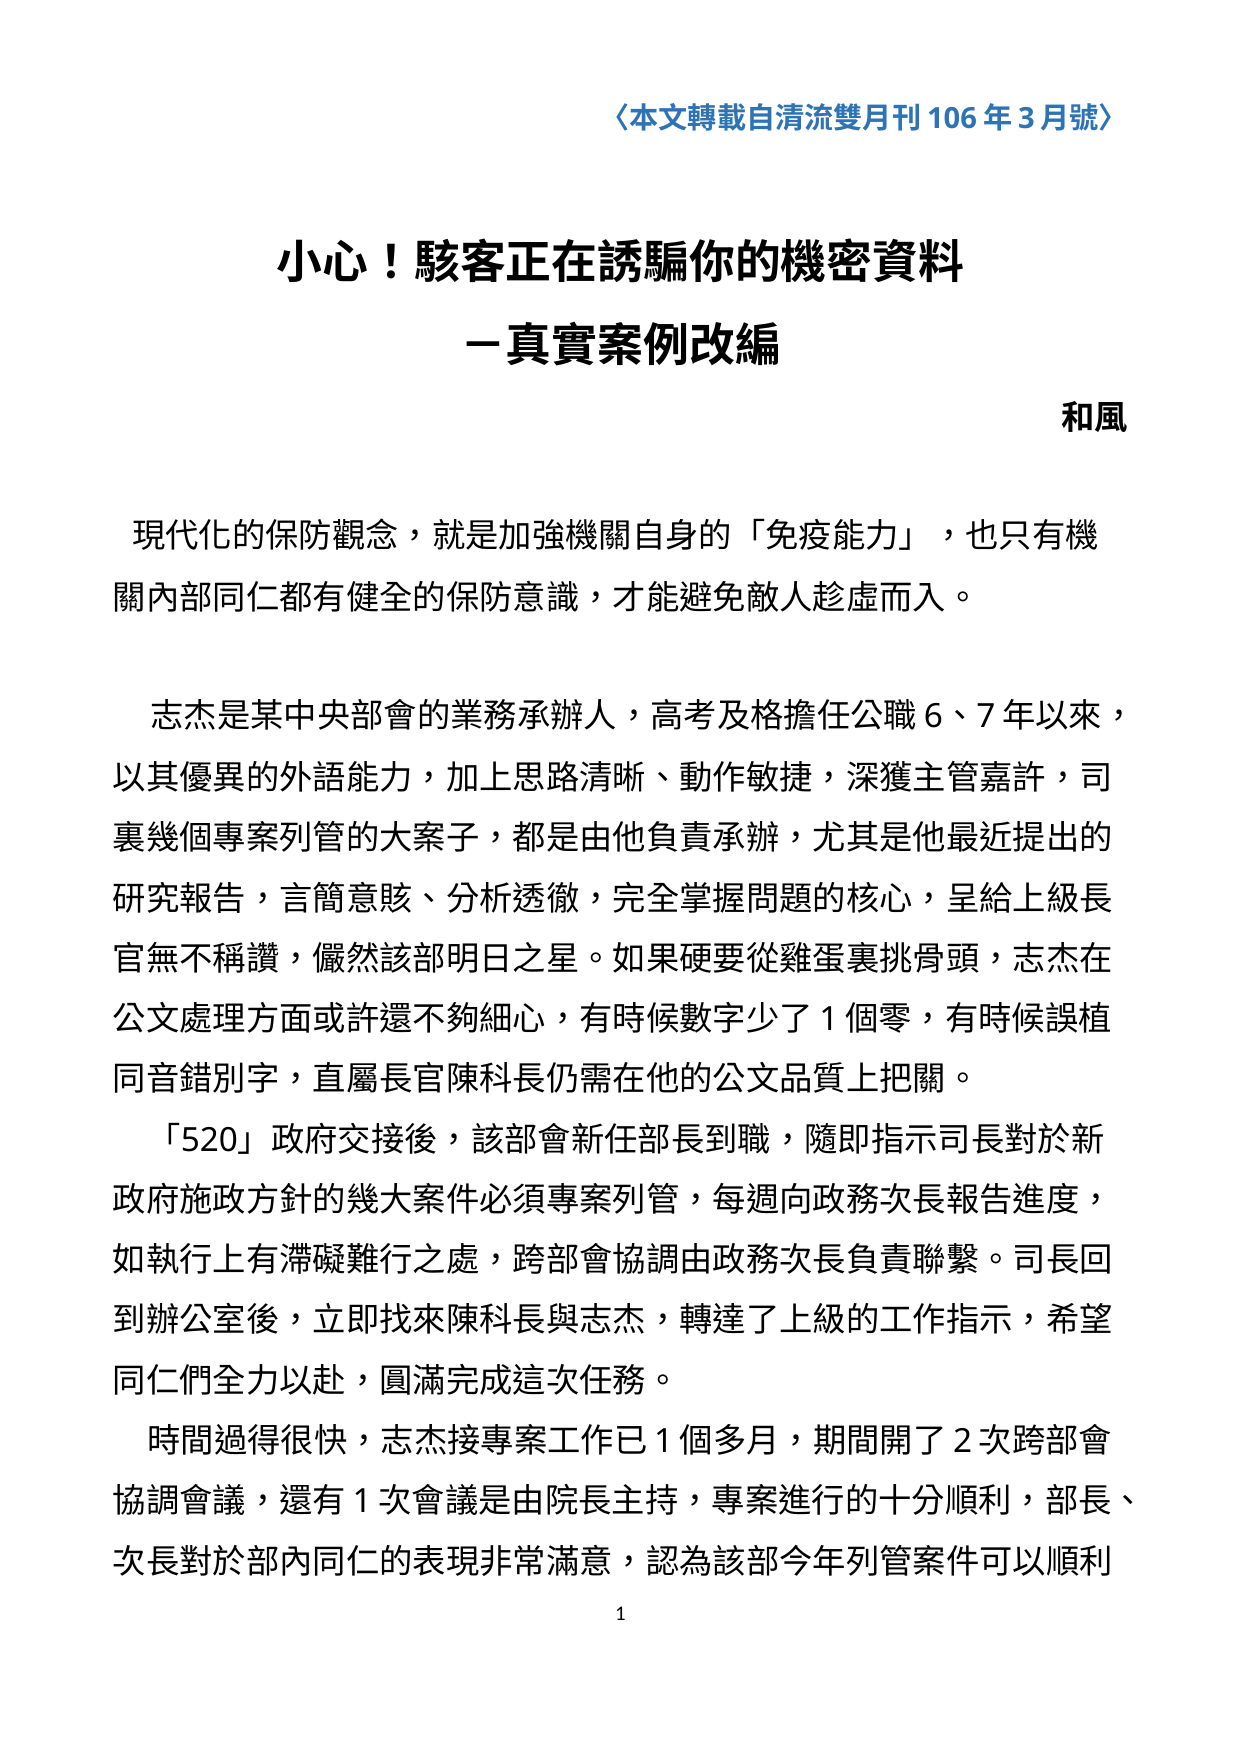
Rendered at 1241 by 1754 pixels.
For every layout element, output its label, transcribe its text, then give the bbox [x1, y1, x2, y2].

text －真實案例改編 [112, 308, 1128, 374]
text 〈本文轉載自清流雙月刊106年3月號〉 [112, 94, 1128, 137]
text 「520」政府交接後，該部會新任部長到職，隨即指示司長對於新政府施政方針的幾大案件必須專案列管，每週向政務次長報告進度，如執行上有滯礙難行之處，跨部會協調由政務次長負責聯繫。司長回到辦公室後，立即找來陳科長與志杰，轉達了上級的工作指示，希望同仁們全力以赴，圓滿完成這次任務。 [112, 1112, 1128, 1402]
text 小心！駭客正在誘騙你的機密資料 [112, 225, 1128, 291]
text 現代化的保防觀念，就是加強機關自身的「免疫能力」，也只有機關內部同仁都有健全的保防意識，才能避免敵人趁虛而入。 [112, 508, 1128, 619]
text 志杰是某中央部會的業務承辦人，高考及格擔任公職6、7年以來，以其優異的外語能力，加上思路清晰、動作敏捷，深獲主管嘉許，司裏幾個專案列管的大案子，都是由他負責承辦，尤其是他最近提出的研究報告，言簡意賅、分析透徹，完全掌握問題的核心，呈給上級長官無不稱讚，儼然該部明日之星。如果硬要從雞蛋裏挑骨頭，志杰在公文處理方面或許還不夠細心，有時候數字少了1個零，有時候誤植同音錯別字，直屬長官陳科長仍需在他的公文品質上把關。 [112, 688, 1128, 1100]
text 時間過得很快，志杰接專案工作已1個多月，期間開了2次跨部會協調會議，還有1次會議是由院長主持，專案進行的十分順利，部長、次長對於部內同仁的表現非常滿意，認為該部今年列管案件可以順利達標。7月初，志杰一如往常早上7點40分就到辦公室，打開電腦看一下當天的行事曆，接著收電子郵件，竟然有一封政務次長早上5點50分寄來的「高重要性」電子郵件，志杰嚇了一跳，因為自從次長到任以來，除了開會時的接觸，這是第一次直接下指示。志杰仔細看了e-mail內容，「次長」指示讓他在當日下班前將列管專案的會議資料、與會人員名單、具體數據及預擬講稿，先以電子郵件傳給次長過目。志杰雖然不是承辦公文新手，但接到「次長」重要指示，時間又這麼急迫，仍感到有些壓力。8點整陳科長到了辦公室，志杰立刻向他報告「次長」的幾項指示，科長請志杰將「次長」寄的e-mail列印出來，以便大家一齊分工，並準備向司長報告。 [112, 1413, 1128, 1583]
text 和風 [112, 391, 1128, 439]
